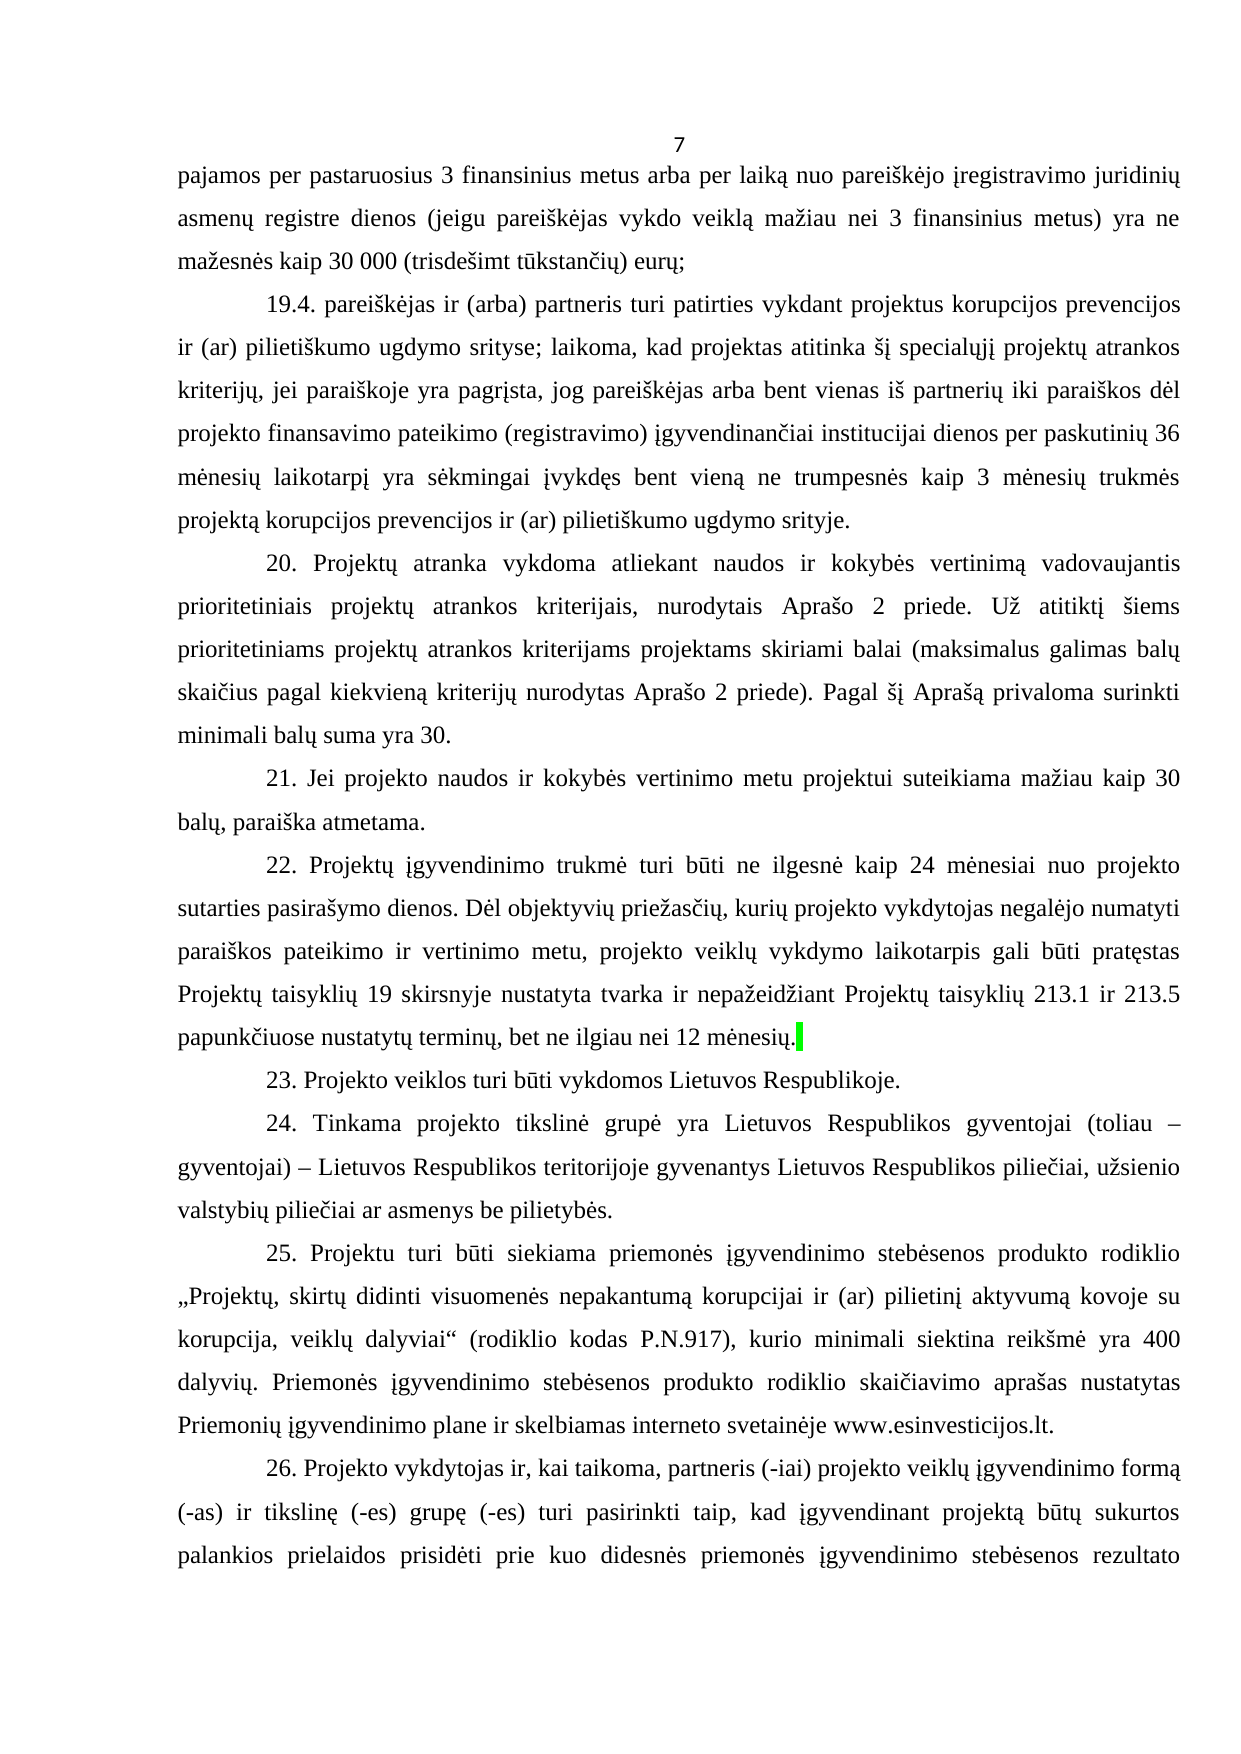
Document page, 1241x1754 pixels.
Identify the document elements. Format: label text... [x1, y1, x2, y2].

text 22. Projektų įgyvendinimo trukmė turi būti ne ilgesnė kaip 24 mėnesiai nuo projekto sutarties pasirašymo dienos. Dėl objektyvių priežasčių, kurių projekto vykdytojas negalėjo numatyti paraiškos pateikimo ir vertinimo metu, projekto veiklų vykdymo laikotarpis gali būti pratęstas Projektų taisyklių 19 skirsnyje nustatyta tvarka ir nepažeidžiant Projektų taisyklių 213.1 ir 213.5 papunkčiuose nustatytų terminų, bet ne ilgiau nei 12 mėnesių. [177, 850, 1181, 1051]
text 26. Projekto vykdytojas ir, kai taikoma, partneris (-iai) projekto veiklų įgyvendinimo formą (-as) ir tikslinę (-es) grupę (-es) turi pasirinkti taip, kad įgyvendinant projektą būtų sukurtos palankios prielaidos prisidėti prie kuo didesnės priemonės įgyvendinimo stebėsenos rezultato [177, 1453, 1181, 1568]
text pajamos per pastaruosius 3 finansinius metus arba per laiką nuo pareiškėjo įregistravimo juridinių asmenų registre dienos (jeigu pareiškėjas vykdo veiklą mažiau nei 3 finansinius metus) yra ne mažesnės kaip 30 000 (trisdešimt tūkstančių) eurų; [177, 160, 1181, 275]
text 19.4. pareiškėjas ir (arba) partneris turi patirties vykdant projektus korupcijos prevencijos ir (ar) pilietiškumo ugdymo srityse; laikoma, kad projektas atitinka šį specialųjį projektų atrankos kriterijų, jei paraiškoje yra pagrįsta, jog pareiškėjas arba bent vienas iš partnerių iki paraiškos dėl projekto finansavimo pateikimo (registravimo) įgyvendinančiai institucijai dienos per paskutinių 36 mėnesių laikotarpį yra sėkmingai įvykdęs bent vieną ne trumpesnės kaip 3 mėnesių trukmės projektą korupcijos prevencijos ir (ar) pilietiškumo ugdymo srityje. [177, 289, 1181, 533]
text 25. Projektu turi būti siekiama priemonės įgyvendinimo stebėsenos produkto rodiklio „Projektų, skirtų didinti visuomenės nepakantumą korupcijai ir (ar) pilietinį aktyvumą kovoje su korupcija, veiklų dalyviai“ (rodiklio kodas P.N.917), kurio minimali siektina reikšmė yra 400 dalyvių. Priemonės įgyvendinimo stebėsenos produkto rodiklio skaičiavimo aprašas nustatytas Priemonių įgyvendinimo plane ir skelbiamas interneto svetainėje www.esinvesticijos.lt. [177, 1238, 1181, 1439]
text 20. Projektų atranka vykdoma atliekant naudos ir kokybės vertinimą vadovaujantis prioritetiniais projektų atrankos kriterijais, nurodytais Aprašo 2 priede. Už atitiktį šiems prioritetiniams projektų atrankos kriterijams projektams skiriami balai (maksimalus galimas balų skaičius pagal kiekvieną kriterijų nurodytas Aprašo 2 priede). Pagal šį Aprašą privaloma surinkti minimali balų suma yra 30. [177, 548, 1181, 749]
text 24. Tinkama projekto tikslinė grupė yra Lietuvos Respublikos gyventojai (toliau – gyventojai) – Lietuvos Respublikos teritorijoje gyvenantys Lietuvos Respublikos piliečiai, užsienio valstybių piliečiai ar asmenys be pilietybės. [177, 1108, 1181, 1223]
text 23. Projekto veiklos turi būti vykdomos Lietuvos Respublikoje. [177, 1065, 1181, 1094]
text 21. Jei projekto naudos ir kokybės vertinimo metu projektui suteikiama mažiau kaip 30 balų, paraiška atmetama. [177, 763, 1181, 835]
